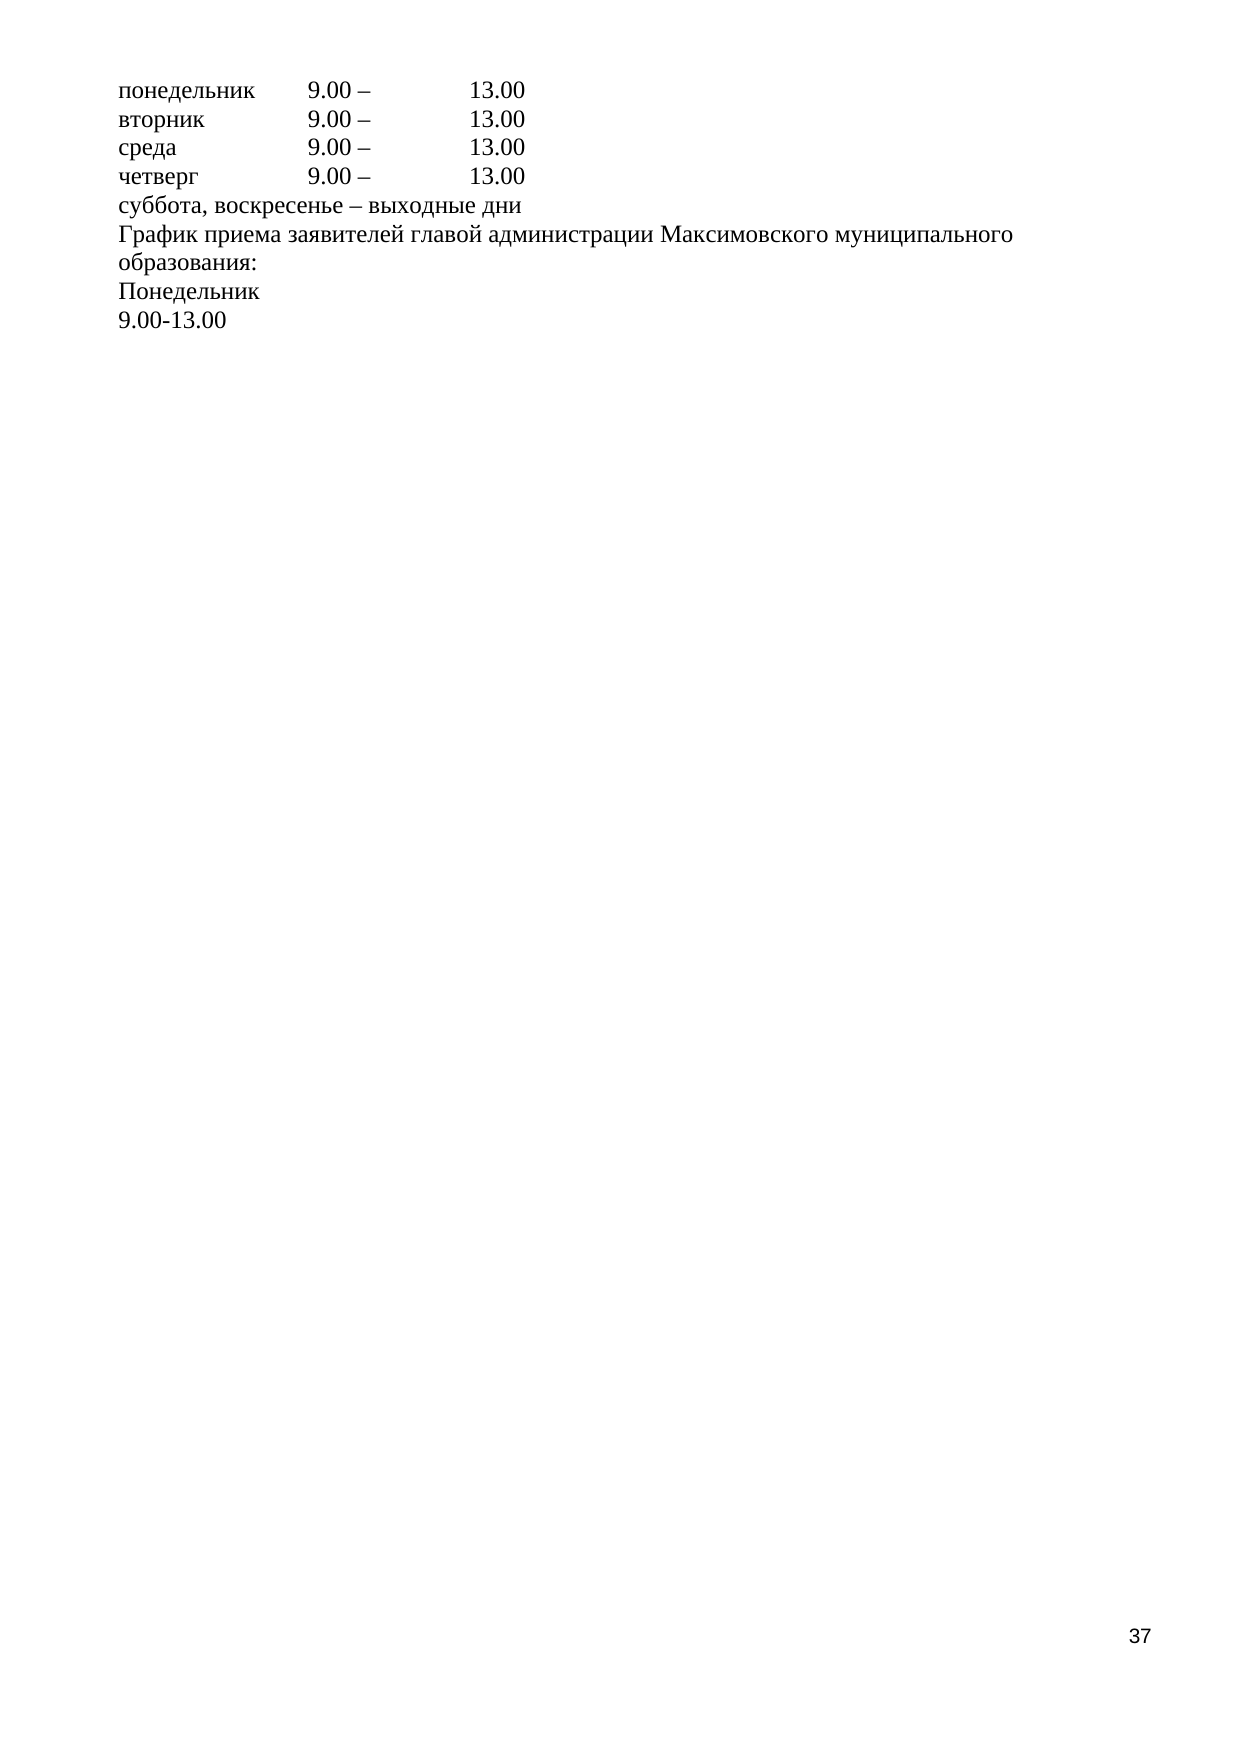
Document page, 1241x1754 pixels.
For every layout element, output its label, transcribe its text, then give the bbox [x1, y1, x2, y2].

text График приема заявителей главой администрации Максимовского муниципального образования: [118, 219, 1152, 276]
text суббота, воскресенье – выходные дни [118, 190, 1152, 219]
